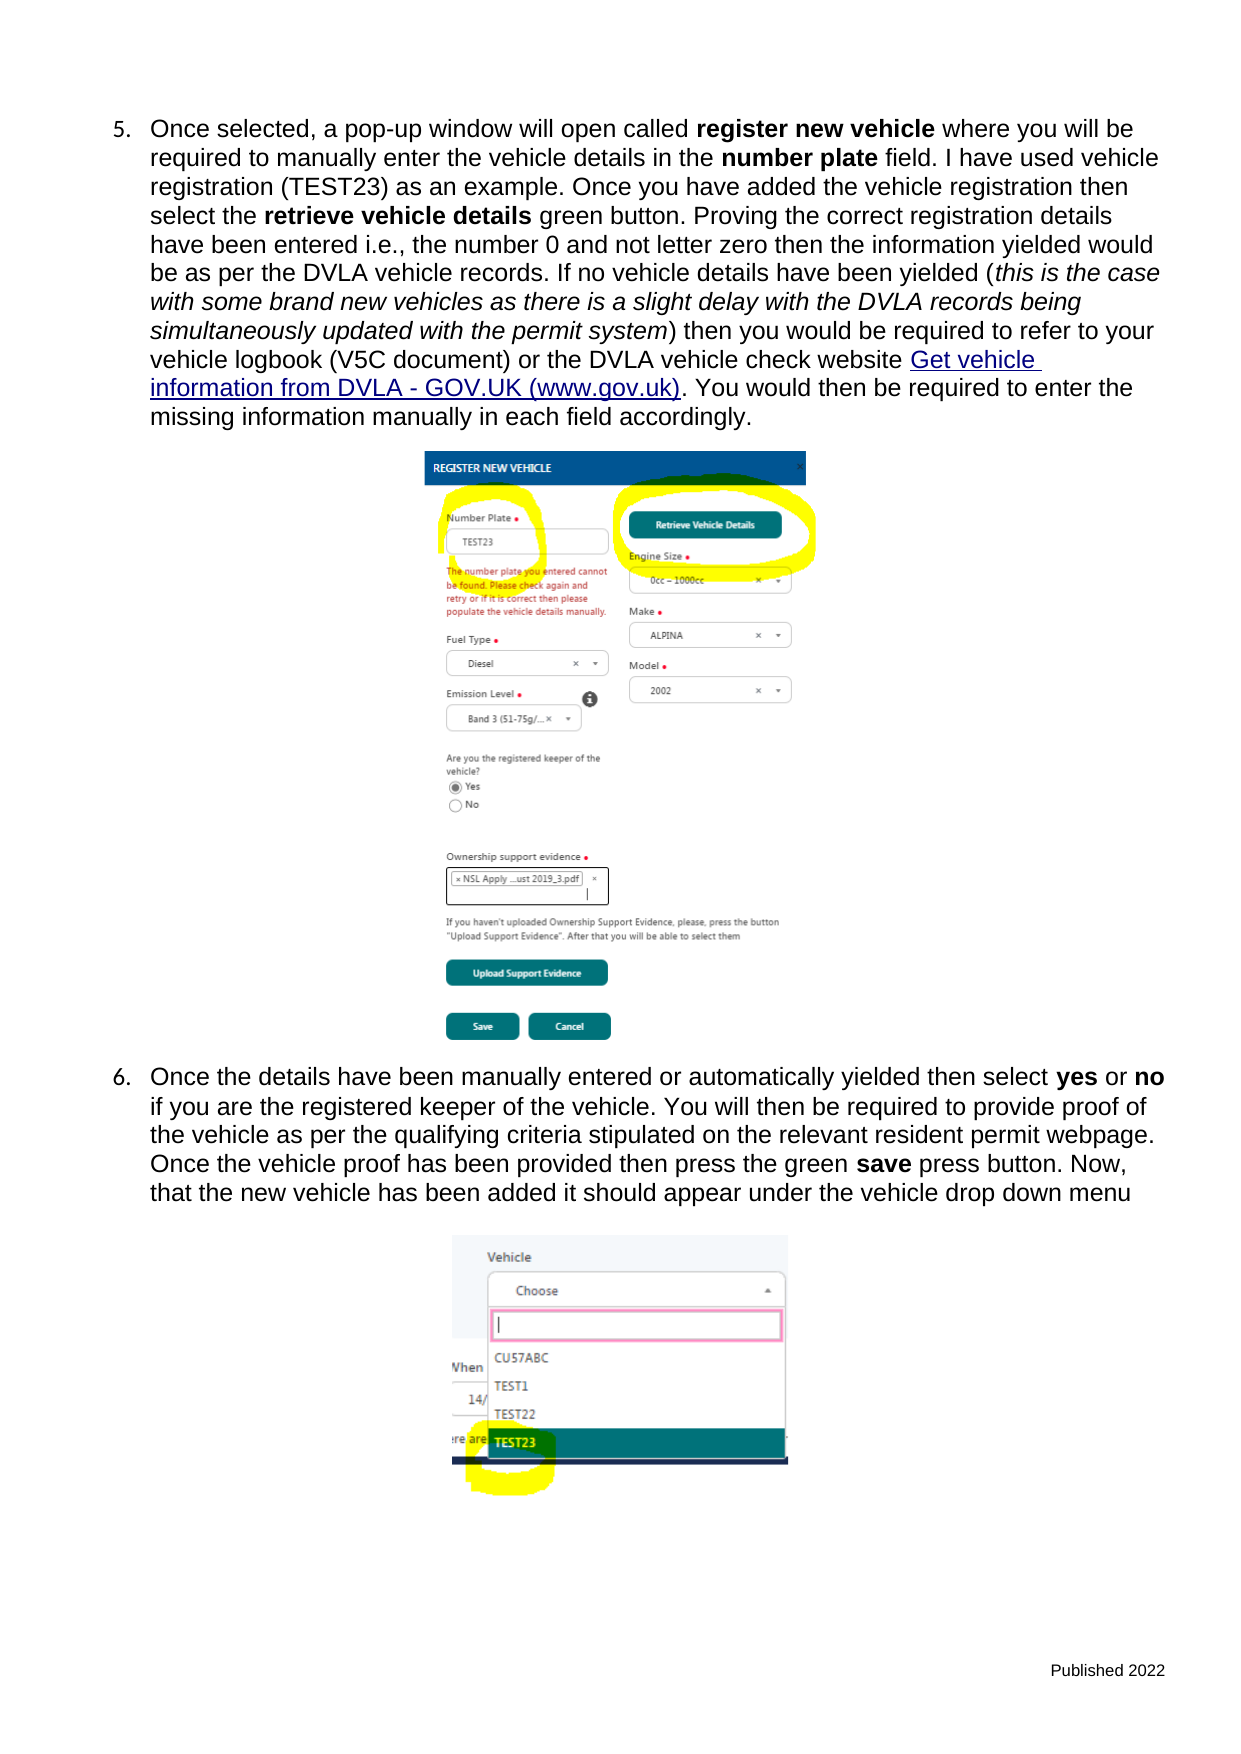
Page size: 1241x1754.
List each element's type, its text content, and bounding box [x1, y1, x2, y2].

list Once selected, a pop-up window will open called register new vehicle where you will be required to manually enter the vehicle details in the number plate field. I have used vehicle registration (TEST23) as an example. Once you have added the vehicle registration then select the retrieve vehicle details green button. Proving the correct registration details have been entered i.e., the number 0 and not letter zero then the information yielded would be as per the DVLA vehicle records. If no vehicle details have been yielded (this is the case with some brand new vehicles as there is a slight delay with the DVLA records being simultaneously updated with the permit system) then you would be required to refer to your vehicle logbook (V5C document) or the DVLA vehicle check website Get vehicle information from DVLA - GOV.UK (www.gov.uk). You would then be required to enter the missing information manually in each field accordingly. [112, 113, 1165, 431]
list Once the details have been manually entered or automatically yielded then select yes or no if you are the registered keeper of the vehicle. You will then be required to provide proof of the vehicle as per the qualifying criteria stipulated on the relevant resident permit webpage. Once the vehicle proof has been provided then press the green save press button. Now, that the new vehicle has been added it should appear under the vehicle drop down menu [112, 1061, 1165, 1206]
